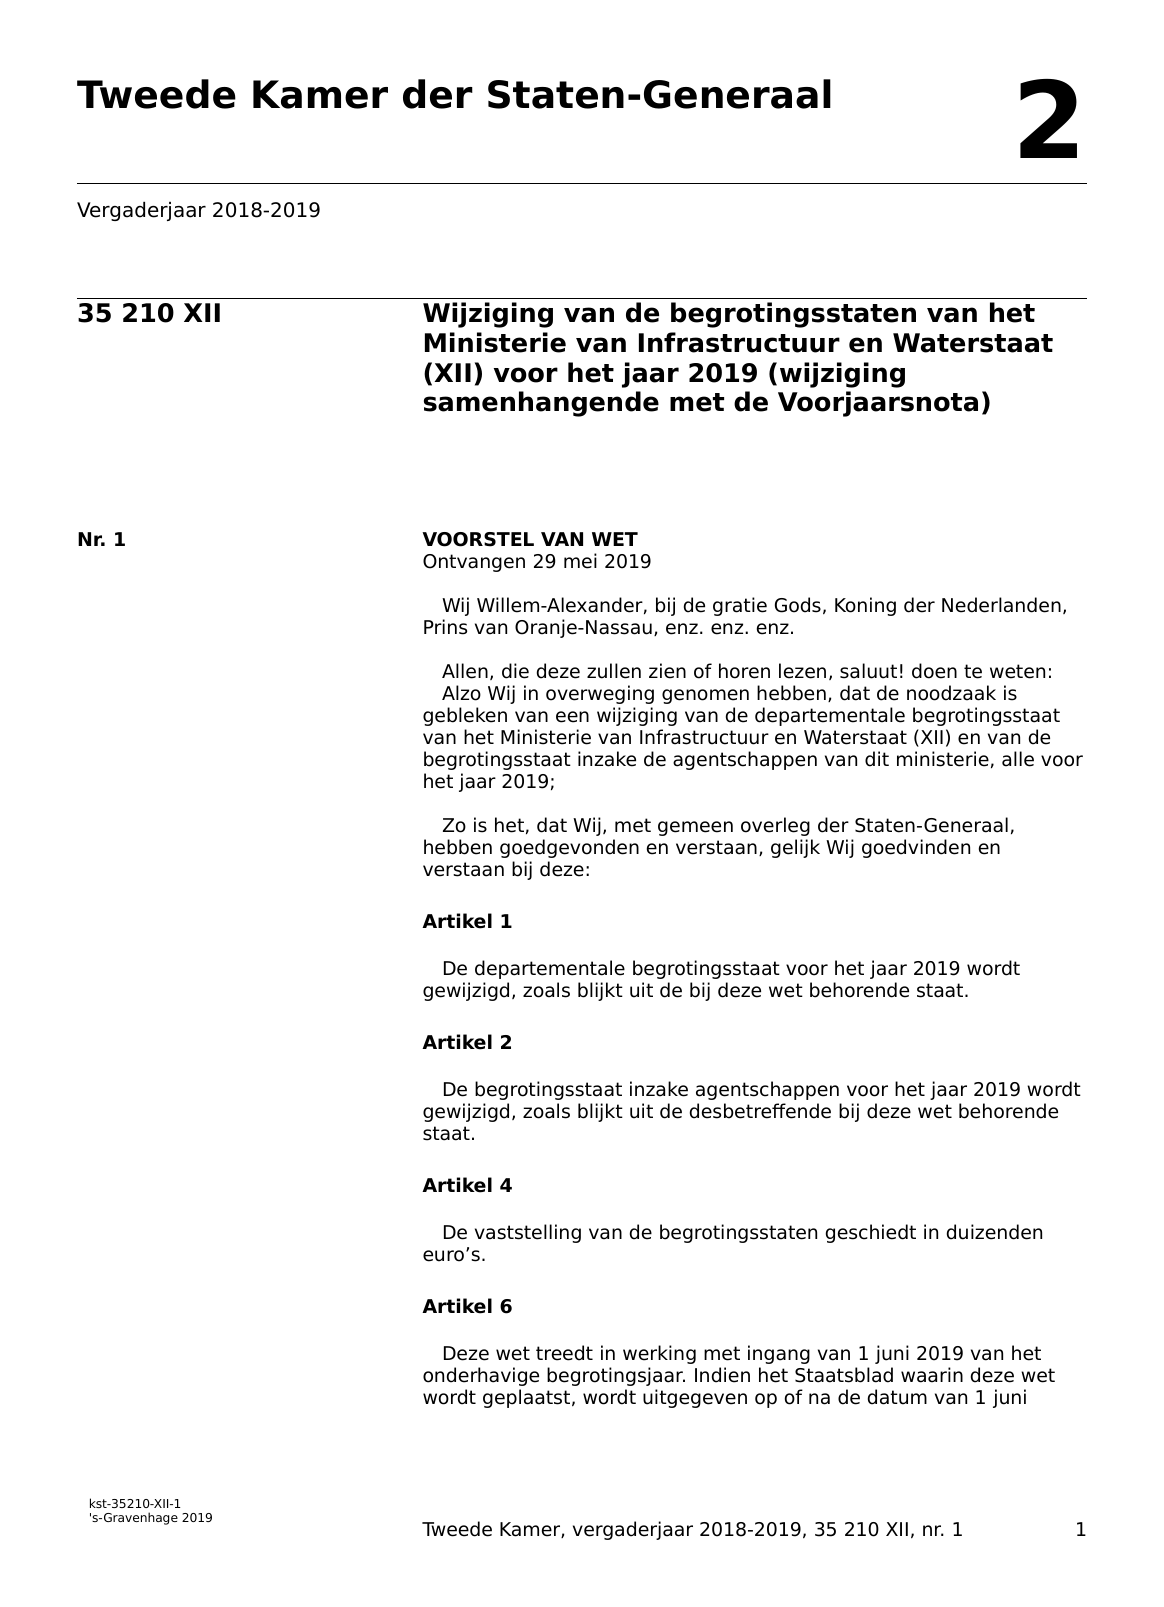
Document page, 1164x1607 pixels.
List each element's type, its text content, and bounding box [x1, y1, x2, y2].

text Allen, die deze zullen zien of horen lezen, saluut! doen te weten: [422, 661, 1087, 683]
text Deze wet treedt in werking met ingang van 1 juni 2019 van het onderhavige begrotingsjaar. Indien het Staatsblad waarin deze wet wordt geplaatst, wordt uitgegeven op of na de datum van 1 juni [422, 1343, 1087, 1409]
text Wij Willem-Alexander, bij de gratie Gods, Koning der Nederlanden, Prins van Oranje-Nassau, enz. enz. enz. [422, 595, 1087, 639]
text kst-35210-XII-1 [88, 1497, 323, 1511]
text 's-Gravenhage 2019 [88, 1511, 323, 1525]
table_header 2 [886, 59, 1087, 183]
text De begrotingsstaat inzake agentschappen voor het jaar 2019 wordt gewijzigd, zoals blijkt uit de desbetreffende bij deze wet behorende staat. [422, 1079, 1087, 1145]
subtitle 35 210 XII Wijziging van de begrotingsstaten van het Ministerie van Infrastructuur en Waterstaat (XII) voor het jaar 2019 (wijziging samenhangende met de Voorjaarsnota) [77, 299, 1087, 418]
subtitle Artikel 2 [422, 1032, 1087, 1054]
subtitle Nr. 1 VOORSTEL VAN WET [77, 529, 1087, 551]
text Ontvangen 29 mei 2019 [422, 551, 1087, 573]
text De departementale begrotingsstaat voor het jaar 2019 wordt gewijzigd, zoals blijkt uit de bij deze wet behorende staat. [422, 958, 1087, 1002]
subtitle Artikel 4 [422, 1175, 1087, 1197]
text Zo is het, dat Wij, met gemeen overleg der Staten-Generaal, hebben goedgevonden en verstaan, gelijk Wij goedvinden en verstaan bij deze: [422, 815, 1087, 881]
text De vaststelling van de begrotingsstaten geschiedt in duizenden euro’s. [422, 1222, 1087, 1266]
subtitle Artikel 6 [422, 1296, 1087, 1318]
text Alzo Wij in overweging genomen hebben, dat de noodzaak is gebleken van een wijziging van de departementale begrotingsstaat van het Ministerie van Infrastructuur en Waterstaat (XII) en van de begrotingsstaat inzake de agentschappen van dit ministerie, alle voor het jaar 2019; [422, 683, 1087, 793]
table_cell Vergaderjaar 2018-2019 [77, 184, 1087, 298]
table_header Tweede Kamer der Staten-Generaal [77, 59, 886, 183]
subtitle Artikel 1 [422, 911, 1087, 933]
